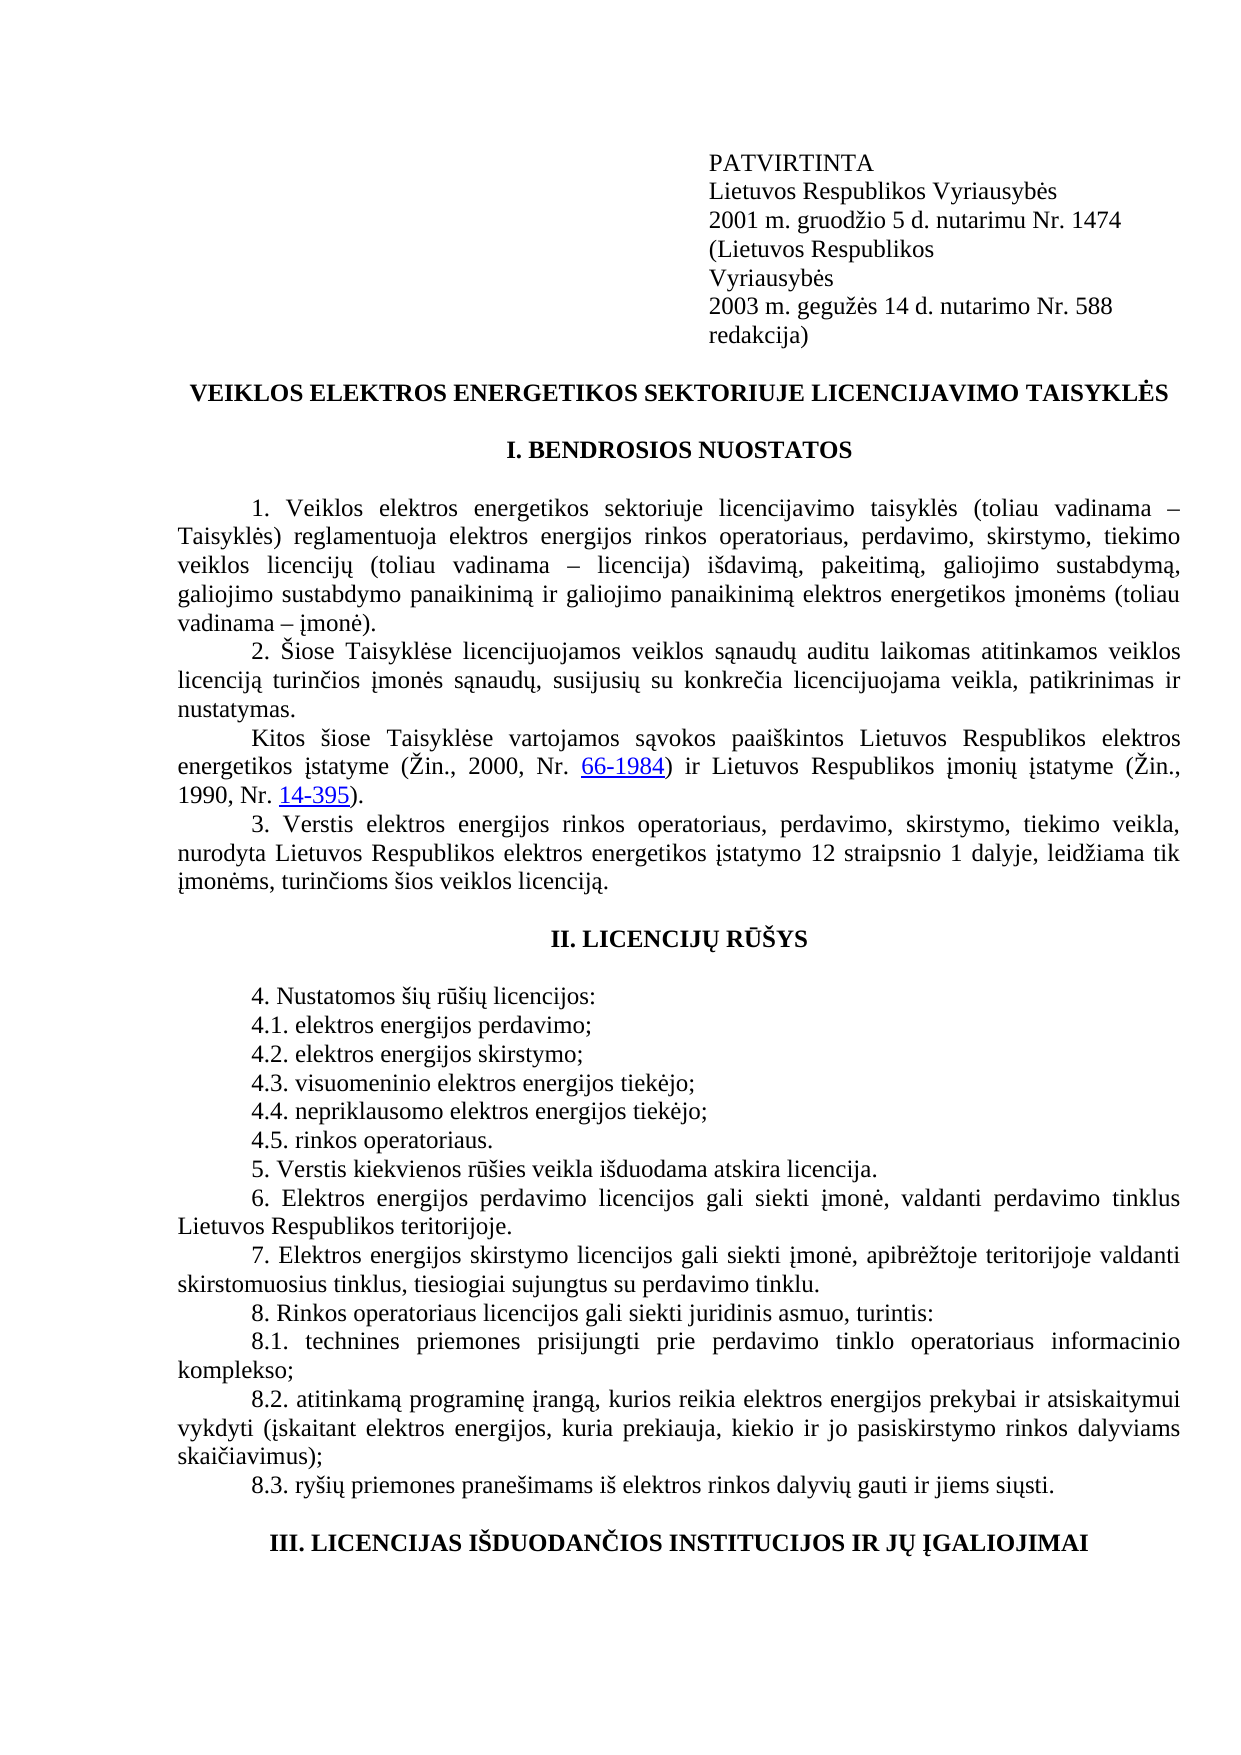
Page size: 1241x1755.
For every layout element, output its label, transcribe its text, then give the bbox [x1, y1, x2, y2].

text III. LICENCIJAS IŠDUODANČIOS INSTITUCIJOS IR JŲ ĮGALIOJIMAI [177, 1528, 1181, 1556]
text 8.3. ryšių priemones pranešimams iš elektros rinkos dalyvių gauti ir jiems siųsti. [177, 1470, 1181, 1499]
text Vyriausybės [177, 263, 1181, 291]
text 7. Elektros energijos skirstymo licencijos gali siekti įmonė, apibrėžtoje teritorijoje valdanti skirstomuosius tinklus, tiesiogiai sujungtus su perdavimo tinklu. [177, 1240, 1181, 1298]
text VEIKLOS ELEKTROS ENERGETIKOS SEKTORIUJE LICENCIJAVIMO TAISYKLĖS [177, 378, 1181, 406]
text II. LICENCIJŲ RŪŠYS [177, 924, 1181, 953]
text Kitos šiose Taisyklėse vartojamos sąvokos paaiškintos Lietuvos Respublikos elektros energetikos įstatyme (Žin., 2000, Nr. 66-1984) ir Lietuvos Respublikos įmonių įstatyme (Žin., 1990, Nr. 14-395). [177, 723, 1181, 809]
text 8.1. technines priemones prisijungti prie perdavimo tinklo operatoriaus informacinio komplekso; [177, 1326, 1181, 1384]
text Lietuvos Respublikos Vyriausybės [177, 176, 1181, 205]
text 4. Nustatomos šių rūšių licencijos: [177, 981, 1181, 1010]
text 3. Verstis elektros energijos rinkos operatoriaus, perdavimo, skirstymo, tiekimo veikla, nurodyta Lietuvos Respublikos elektros energetikos įstatymo 12 straipsnio 1 dalyje, leidžiama tik įmonėms, turinčioms šios veiklos licenciją. [177, 809, 1181, 895]
text redakcija) [177, 320, 1181, 349]
text 2001 m. gruodžio 5 d. nutarimu Nr. 1474 [177, 205, 1181, 234]
text 5. Verstis kiekvienos rūšies veikla išduodama atskira licencija. [177, 1154, 1181, 1183]
text 8.2. atitinkamą programinę įrangą, kurios reikia elektros energijos prekybai ir atsiskaitymui vykdyti (įskaitant elektros energijos, kuria prekiauja, kiekio ir jo pasiskirstymo rinkos dalyviams skaičiavimus); [177, 1384, 1181, 1470]
text 2003 m. gegužės 14 d. nutarimo Nr. 588 [177, 291, 1181, 320]
text I. BENDROSIOS NUOSTATOS [177, 435, 1181, 464]
text 8. Rinkos operatoriaus licencijos gali siekti juridinis asmuo, turintis: [177, 1298, 1181, 1326]
text 4.5. rinkos operatoriaus. [177, 1125, 1181, 1154]
text 4.3. visuomeninio elektros energijos tiekėjo; [177, 1068, 1181, 1096]
text 1. Veiklos elektros energetikos sektoriuje licencijavimo taisyklės (toliau vadinama – Taisyklės) reglamentuoja elektros energijos rinkos operatoriaus, perdavimo, skirstymo, tiekimo veiklos licencijų (toliau vadinama – licencija) išdavimą, pakeitimą, galiojimo sustabdymą, galiojimo sustabdymo panaikinimą ir galiojimo panaikinimą elektros energetikos įmonėms (toliau vadinama – įmonė). [177, 493, 1181, 636]
text 4.4. nepriklausomo elektros energijos tiekėjo; [177, 1096, 1181, 1125]
text (Lietuvos Respublikos [177, 234, 1181, 263]
text 4.2. elektros energijos skirstymo; [177, 1039, 1181, 1068]
text 2. Šiose Taisyklėse licencijuojamos veiklos sąnaudų auditu laikomas atitinkamos veiklos licenciją turinčios įmonės sąnaudų, susijusių su konkrečia licencijuojama veikla, patikrinimas ir nustatymas. [177, 636, 1181, 723]
text 4.1. elektros energijos perdavimo; [177, 1010, 1181, 1039]
text PATVIRTINTA [177, 148, 1181, 176]
text 6. Elektros energijos perdavimo licencijos gali siekti įmonė, valdanti perdavimo tinklus Lietuvos Respublikos teritorijoje. [177, 1183, 1181, 1240]
